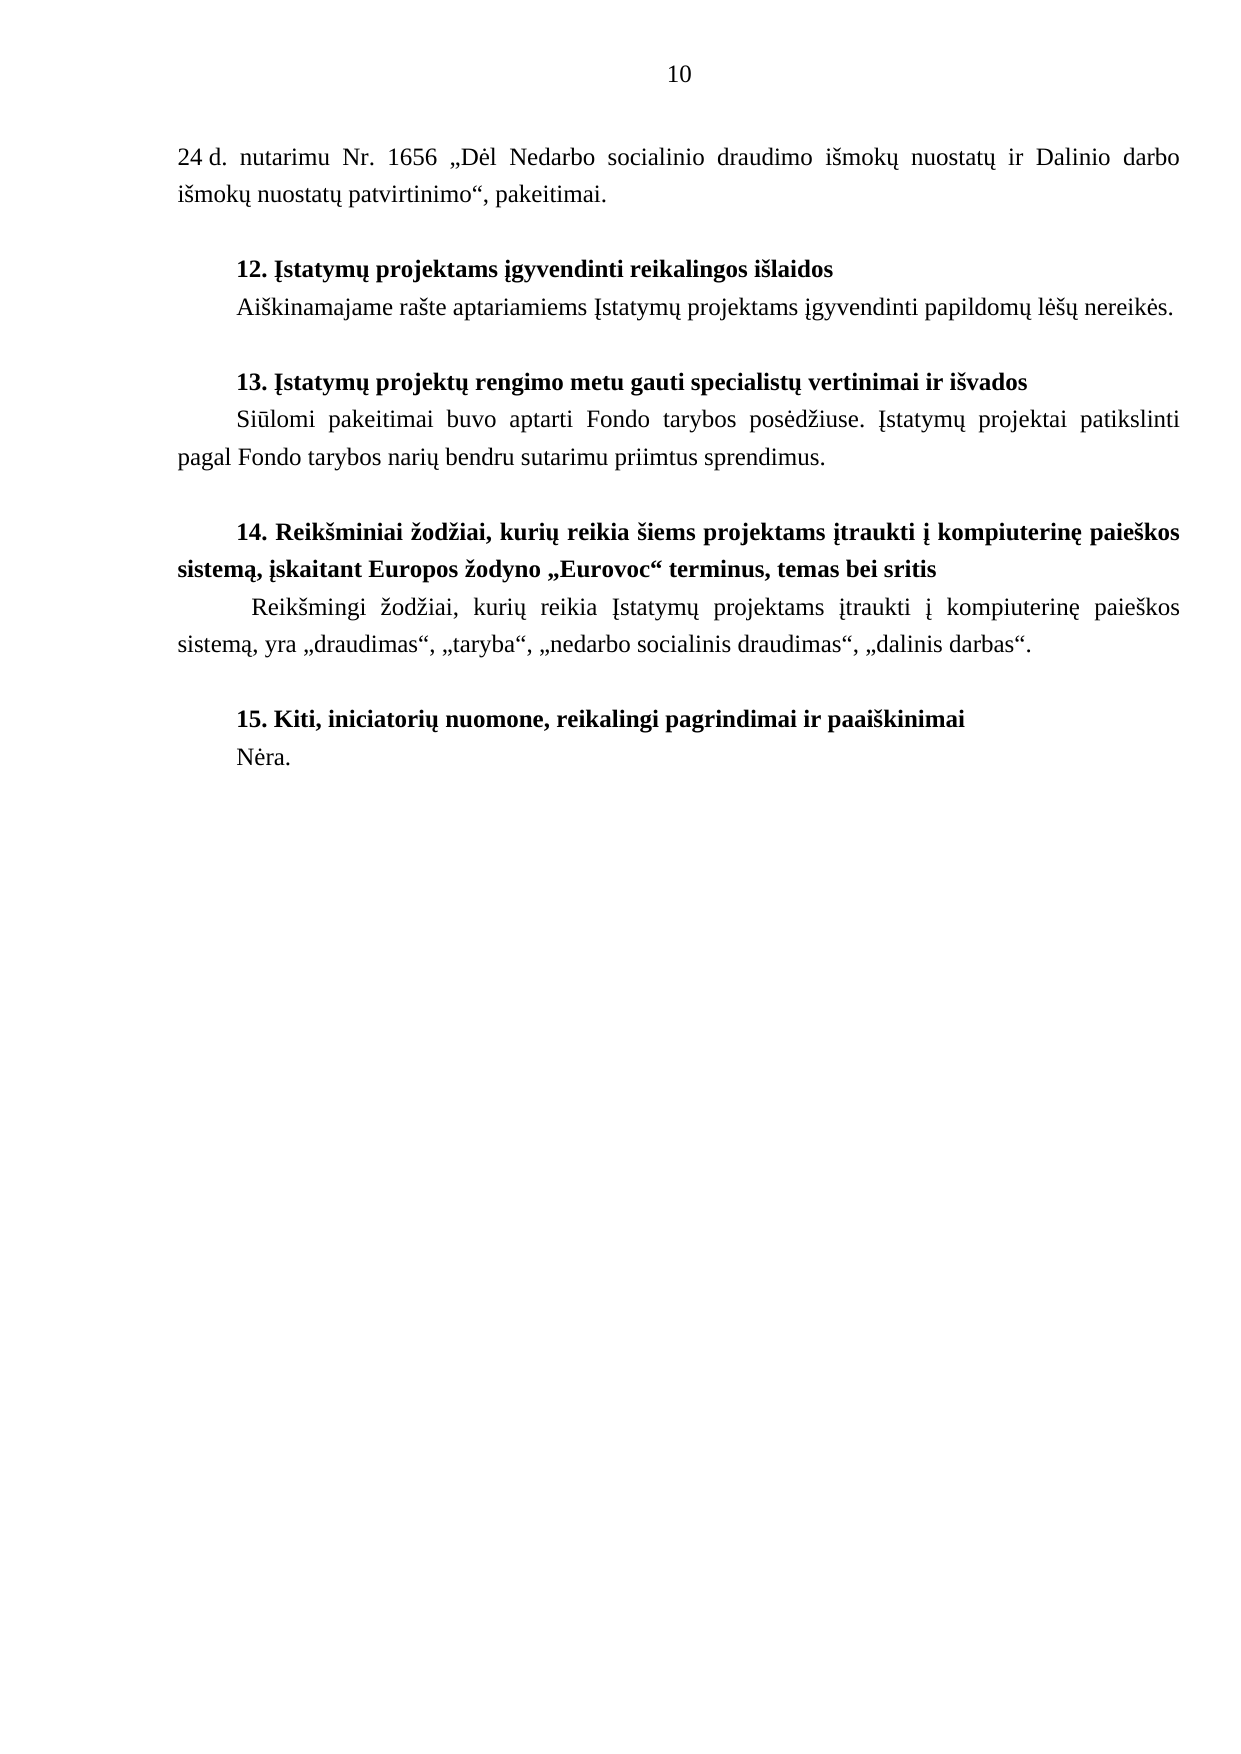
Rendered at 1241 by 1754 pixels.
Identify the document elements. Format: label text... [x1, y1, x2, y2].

text Aiškinamajame rašte aptariamiems Įstatymų projektams įgyvendinti papildomų lėšų nereikės. [177, 283, 1181, 320]
text 15. Kiti, iniciatorių nuomone, reikalingi pagrindimai ir paaiškinimai [177, 695, 1181, 733]
text 12. Įstatymų projektams įgyvendinti reikalingos išlaidos [177, 245, 1181, 283]
text Siūlomi pakeitimai buvo aptarti Fondo tarybos posėdžiuse. Įstatymų projektai patikslinti pagal Fondo tarybos narių bendru sutarimu priimtus sprendimus. [177, 395, 1181, 470]
text Nėra. [177, 733, 1181, 770]
text 13. Įstatymų projektų rengimo metu gauti specialistų vertinimai ir išvados [177, 358, 1181, 395]
text 14. Reikšminiai žodžiai, kurių reikia šiems projektams įtraukti į kompiuterinę paieškos sistemą, įskaitant Europos žodyno „Eurovoc“ terminus, temas bei sritis [177, 508, 1181, 583]
text Reikšmingi žodžiai, kurių reikia Įstatymų projektams įtraukti į kompiuterinę paieškos sistemą, yra „draudimas“, „taryba“, „nedarbo socialinis draudimas“, „dalinis darbas“. [177, 583, 1181, 658]
text 24 d. nutarimu Nr. 1656 „Dėl Nedarbo socialinio draudimo išmokų nuostatų ir Dalinio darbo išmokų nuostatų patvirtinimo“, pakeitimai. [177, 133, 1181, 208]
